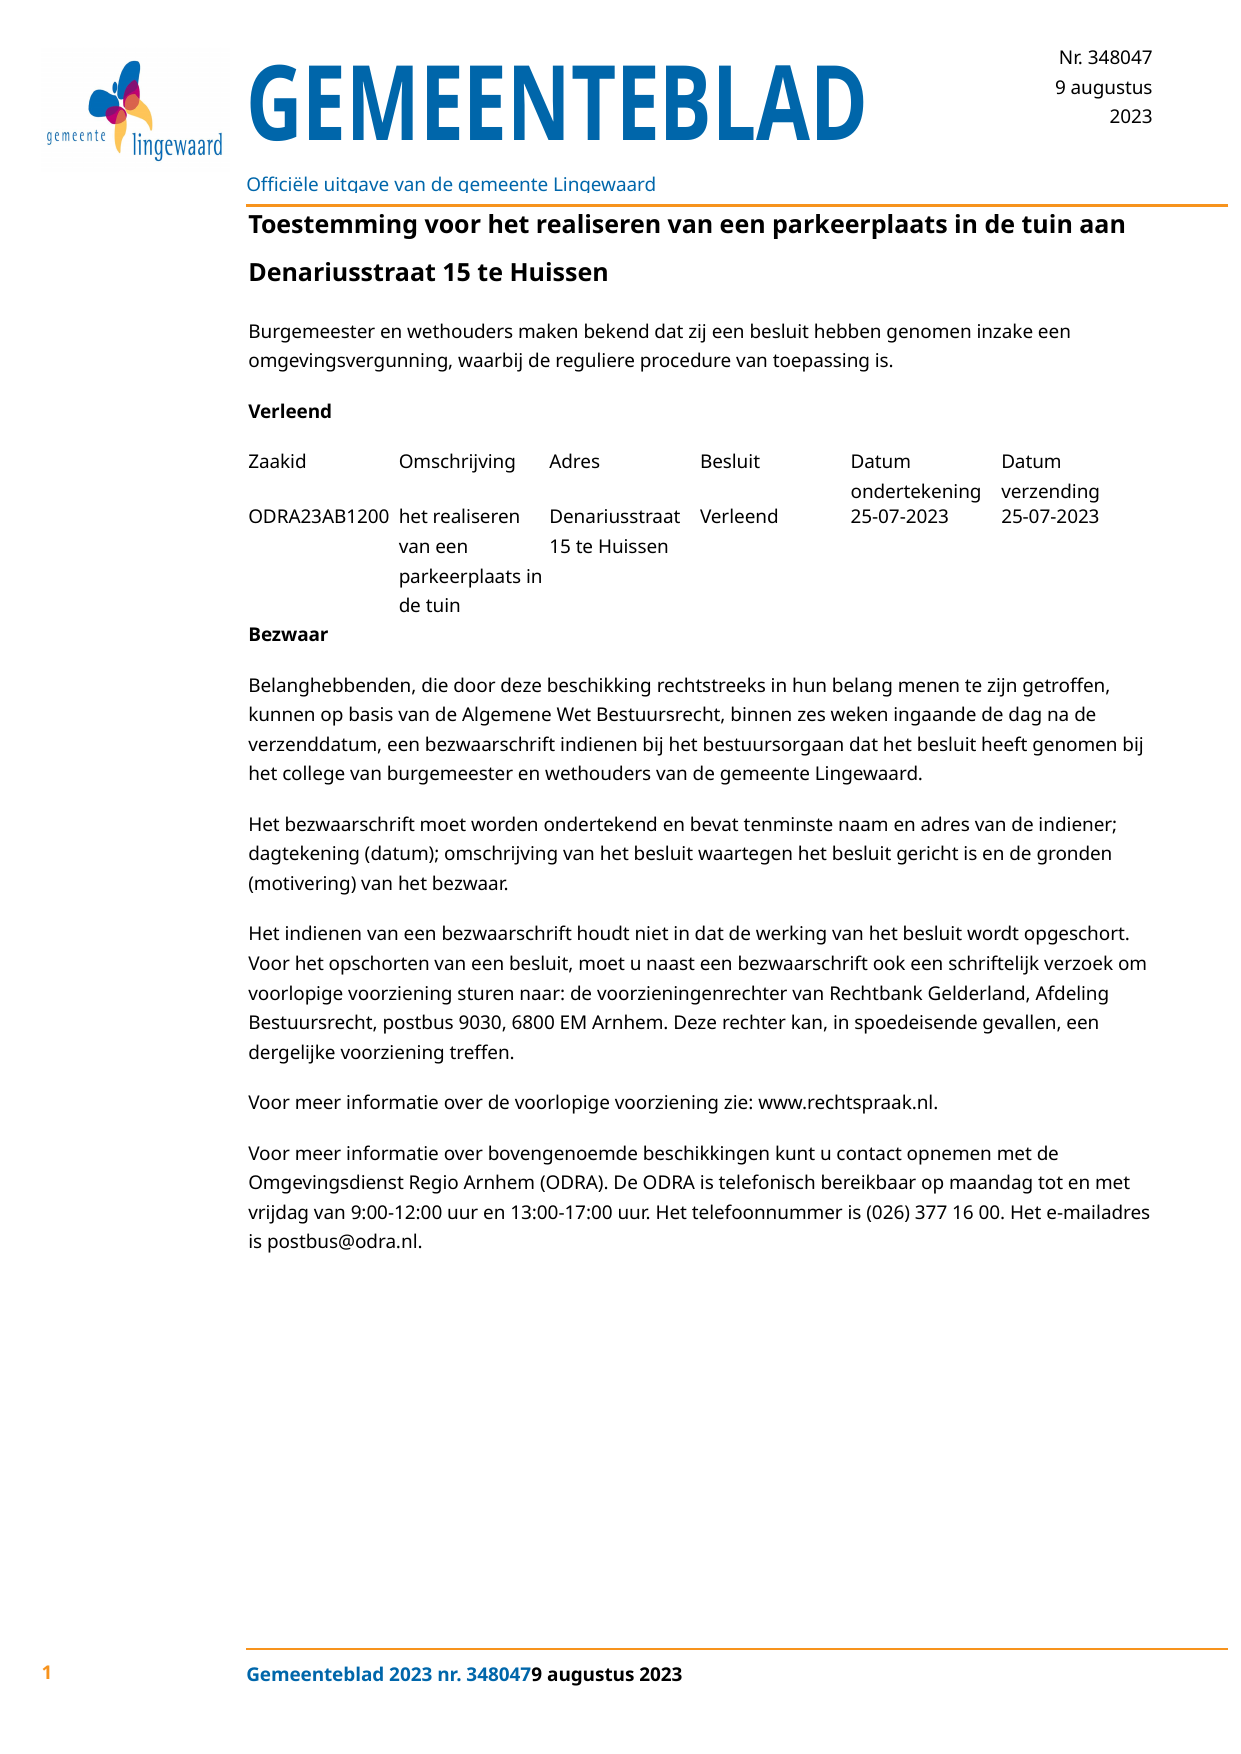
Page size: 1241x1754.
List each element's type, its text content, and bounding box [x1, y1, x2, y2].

picture [41, 47, 231, 172]
text Voor meer informatie over bovengenoemde beschikkingen kunt u contact opnemen met de Omgevingsdienst Regio Arnhem (ODRA). De ODRA is telefonisch bereikbaar op maandag tot en met vrijdag van 9:00-12:00 uur en 13:00-17:00 uur. Het telefoonnummer is (026) 377 16 00. Het e-mailadres is postbus@odra.nl. [248, 1140, 1152, 1254]
text Bezwaar [248, 621, 1152, 647]
text Voor meer informatie over de voorlopige voorziening zie: www.rechtspraak.nl. [248, 1089, 1152, 1115]
table_cell Denariusstraat 15 te Huissen [549, 504, 700, 618]
table_header Datum verzending [1001, 449, 1152, 504]
text Burgemeester en wethouders maken bekend dat zij een besluit hebben genomen inzake een omgevingsvergunning, waarbij de reguliere procedure van toepassing is. [248, 318, 1152, 373]
table_cell Verleend [700, 504, 850, 618]
table_header Besluit [700, 449, 850, 504]
table_cell ODRA23AB1200 [248, 504, 398, 618]
table_header Omschrijving [399, 449, 549, 504]
table_header Adres [549, 449, 700, 504]
text Het bezwaarschrift moet worden ondertekend en bevat tenminste naam en adres van de indiener; dagtekening (datum); omschrijving van het besluit waartegen het besluit gericht is en de gronden (motivering) van het bezwaar. [248, 811, 1152, 896]
text Belanghebbenden, die door deze beschikking rechtstreeks in hun belang menen te zijn getroffen, kunnen op basis van de Algemene Wet Bestuursrecht, binnen zes weken ingaande de dag na de verzenddatum, een bezwaarschrift indienen bij het bestuursorgaan dat het besluit heeft genomen bij het college van burgemeester en wethouders van de gemeente Lingewaard. [248, 672, 1152, 786]
text Verleend [248, 398, 1152, 424]
table_header Datum ondertekening [850, 449, 1001, 504]
table_header Zaakid [248, 449, 398, 504]
text Toestemming voor het realiseren van een parkeerplaats in de tuin aan Denariusstraat 15 te Huissen [248, 207, 1152, 288]
table_cell het realiseren van een parkeerplaats in de tuin [399, 504, 549, 618]
text Het indienen van een bezwaarschrift houdt niet in dat de werking van het besluit wordt opgeschort. Voor het opschorten van een besluit, moet u naast een bezwaarschrift ook een schriftelijk verzoek om voorlopige voorziening sturen naar: de voorzieningenrechter van Rechtbank Gelderland, Afdeling Bestuursrecht, postbus 9030, 6800 EM Arnhem. Deze rechter kan, in spoedeisende gevallen, een dergelijke voorziening treffen. [248, 921, 1152, 1065]
table_cell 25-07-2023 [1001, 504, 1152, 618]
table_cell 25-07-2023 [850, 504, 1001, 618]
